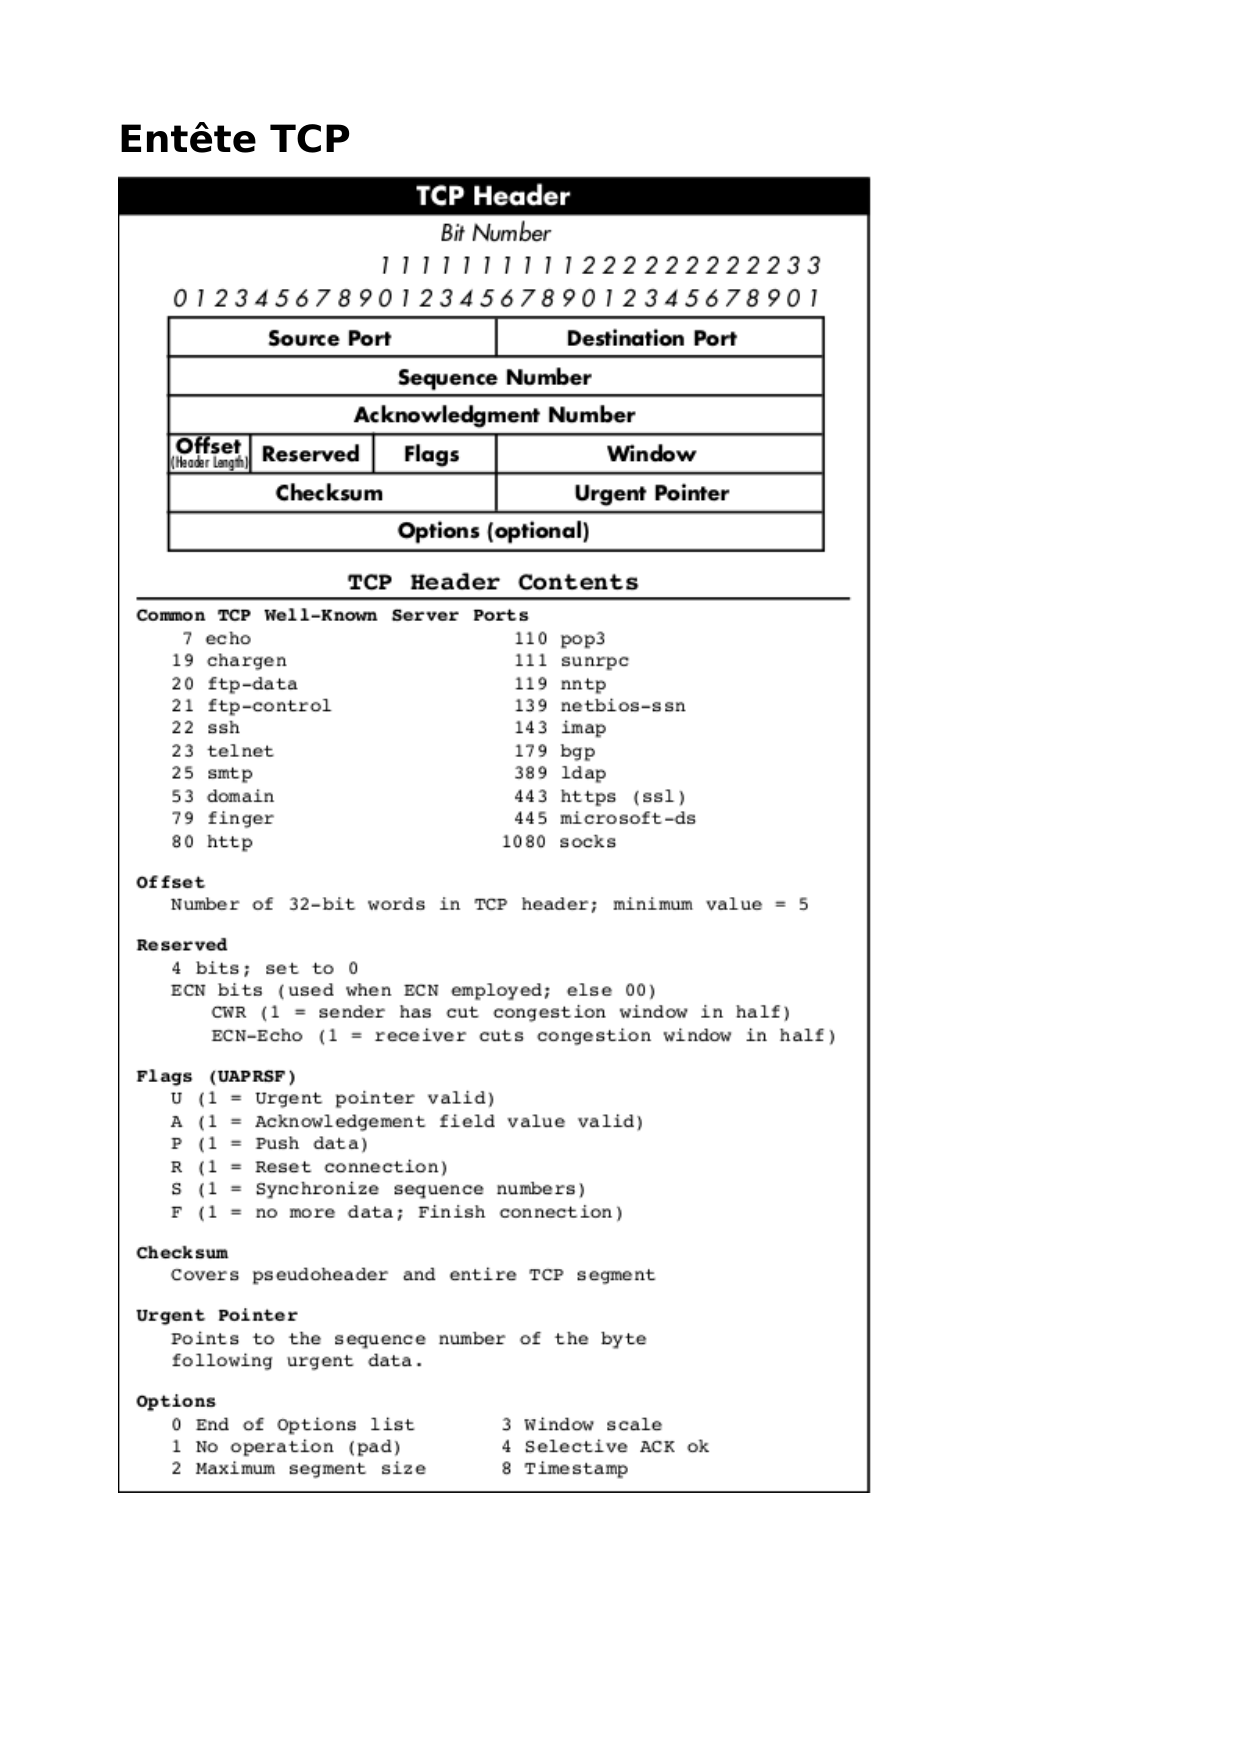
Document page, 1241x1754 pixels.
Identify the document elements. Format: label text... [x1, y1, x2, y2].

picture [118, 174, 872, 1493]
subtitle Entête TCP [118, 118, 1122, 162]
